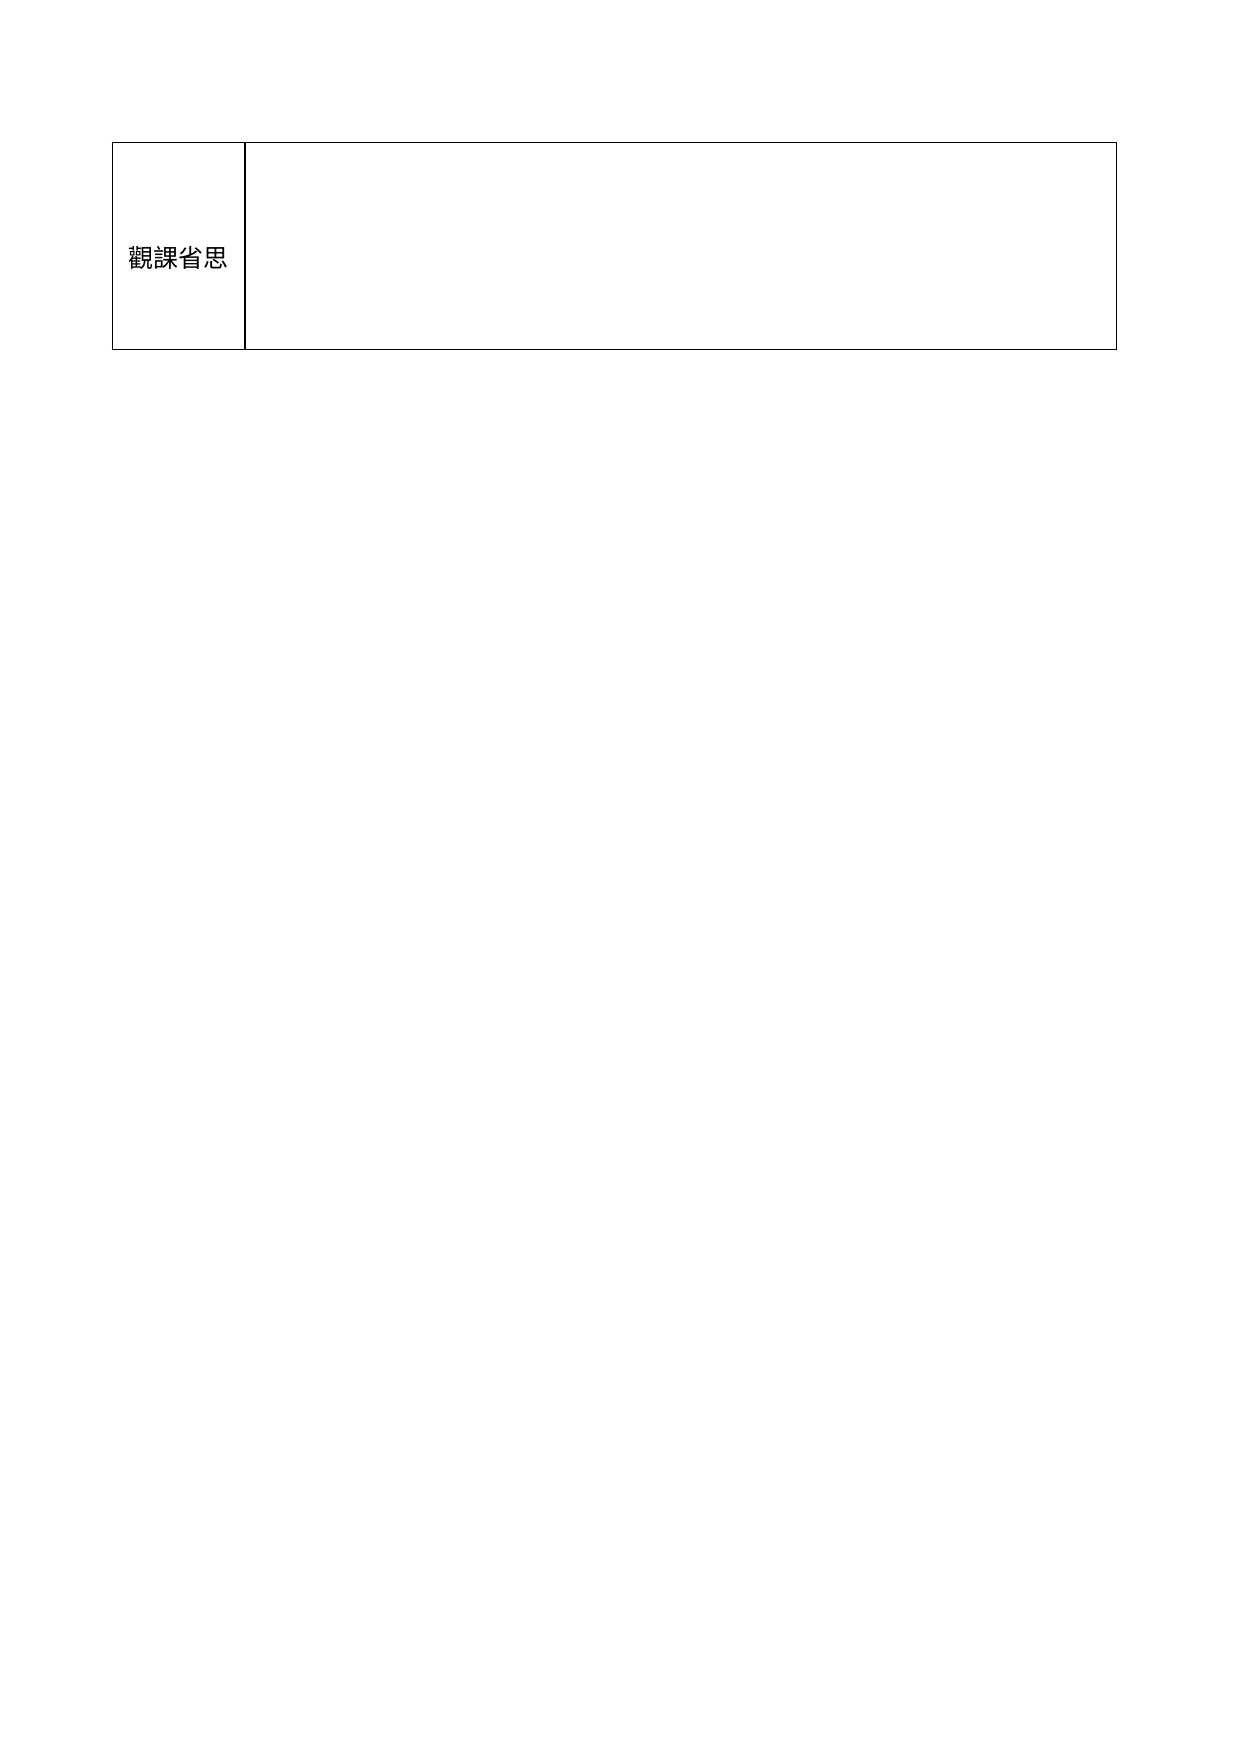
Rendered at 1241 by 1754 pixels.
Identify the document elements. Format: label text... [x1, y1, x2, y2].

table_cell 觀課省思 [113, 143, 244, 349]
table_cell [246, 143, 1116, 349]
